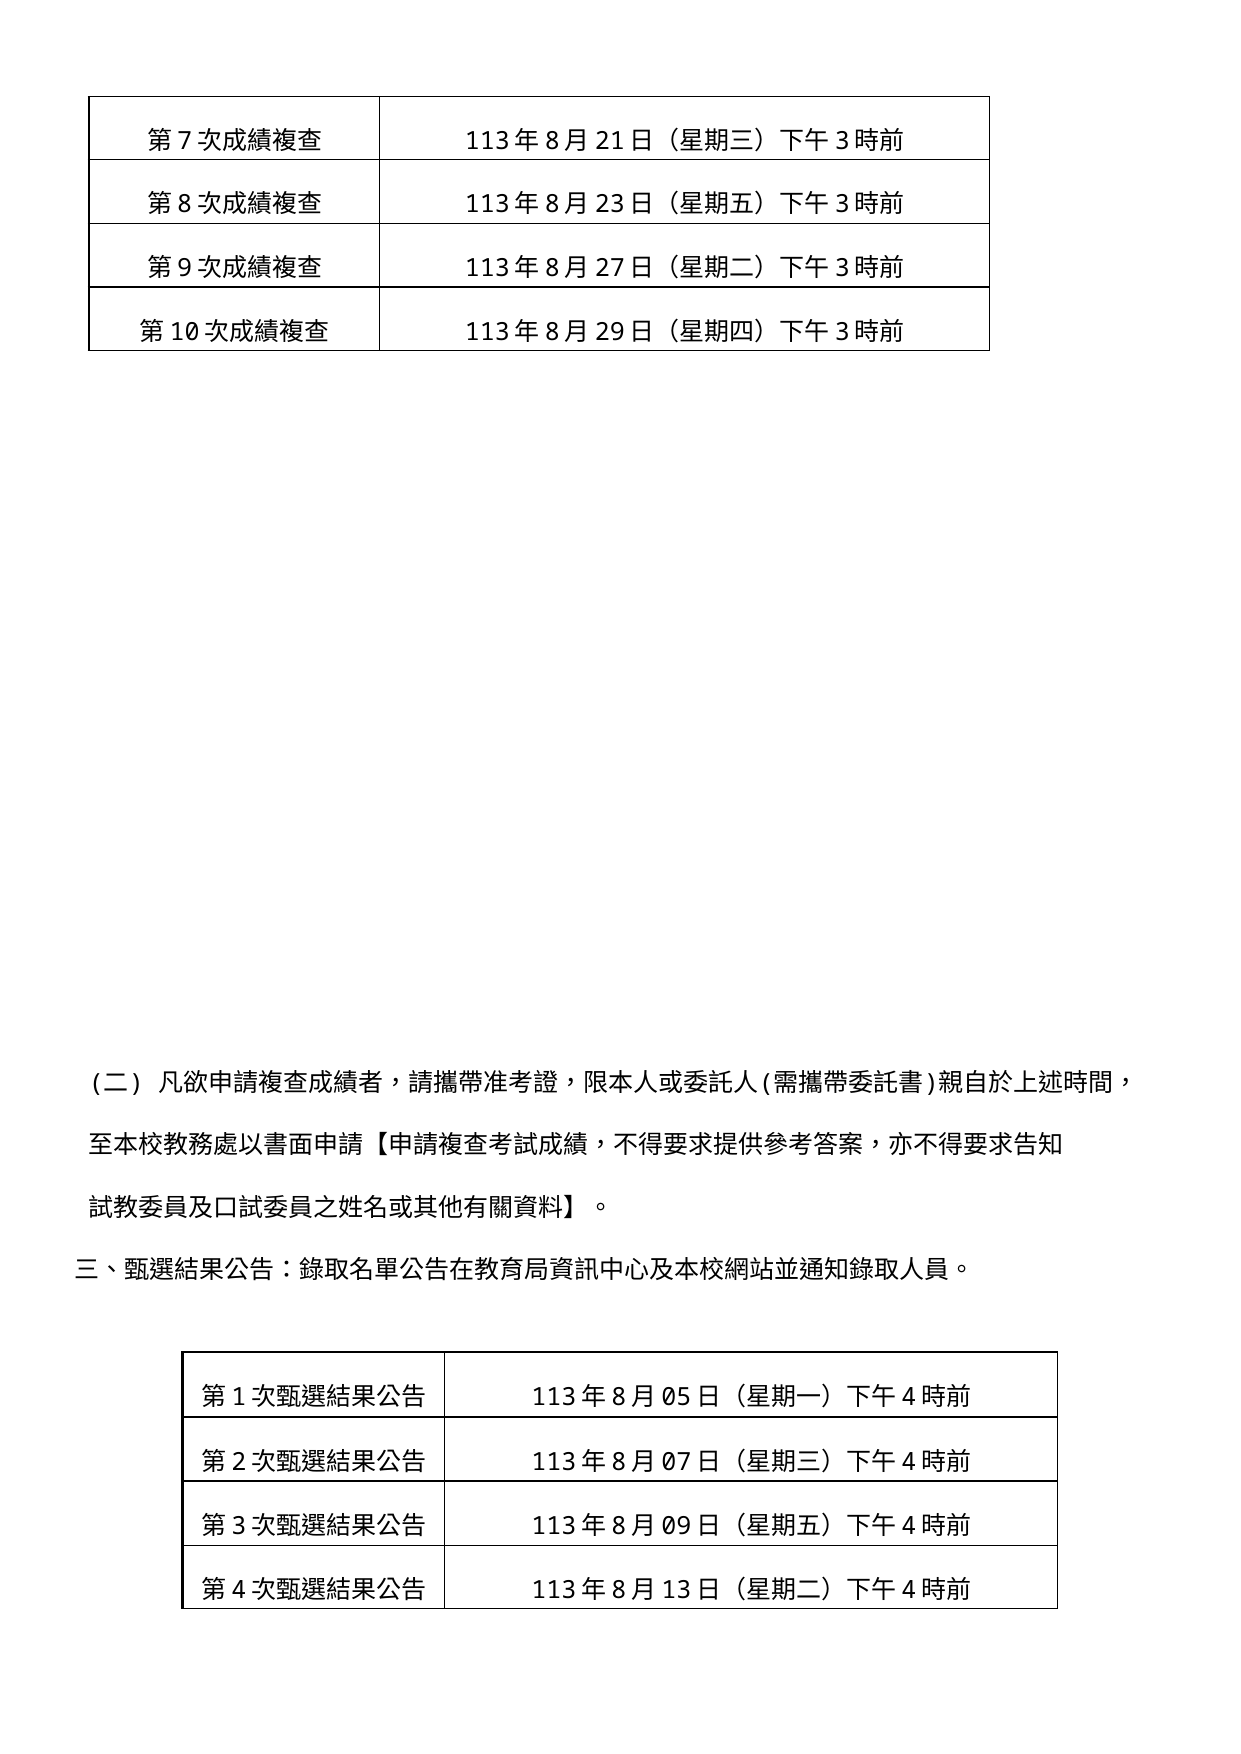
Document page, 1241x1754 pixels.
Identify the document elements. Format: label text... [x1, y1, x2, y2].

text (二) 凡欲申請複查成績者，請攜帶准考證，限本人或委託人(需攜帶委託書)親自於上述時間， [89, 1038, 1152, 1101]
table_cell 第8次成績複查 [90, 160, 379, 223]
table_cell 113年8月13日（星期二）下午4時前 [445, 1546, 1057, 1608]
table_cell 113年8月07日（星期三）下午4時前 [445, 1418, 1057, 1480]
table_cell 第3次甄選結果公告 [184, 1482, 444, 1545]
table_cell 第9次成績複查 [90, 224, 379, 286]
table_header 第1次甄選結果公告 [184, 1353, 444, 1416]
table_cell 113年8月09日（星期五）下午4時前 [445, 1482, 1057, 1545]
table_header 113年8月05日（星期一）下午4時前 [445, 1353, 1057, 1416]
text 至本校教務處以書面申請【申請複查考試成績，不得要求提供參考答案，亦不得要求告知 [89, 1101, 1152, 1163]
table_cell 第2次甄選結果公告 [184, 1418, 444, 1480]
text 三、甄選結果公告：錄取名單公告在教育局資訊中心及本校網站並通知錄取人員。 [74, 1226, 1152, 1288]
table_cell 第10次成績複查 [90, 288, 379, 350]
table_cell 第4次甄選結果公告 [184, 1546, 444, 1608]
table_cell 第7次成績複查 [90, 97, 379, 159]
table_cell 113年8月21日（星期三）下午3時前 [380, 97, 989, 159]
table_cell 113年8月23日（星期五）下午3時前 [380, 160, 989, 223]
table_cell 113年8月27日（星期二）下午3時前 [380, 224, 989, 286]
table_cell 113年8月29日（星期四）下午3時前 [380, 288, 989, 350]
text 試教委員及口試委員之姓名或其他有關資料】。 [89, 1163, 1152, 1226]
